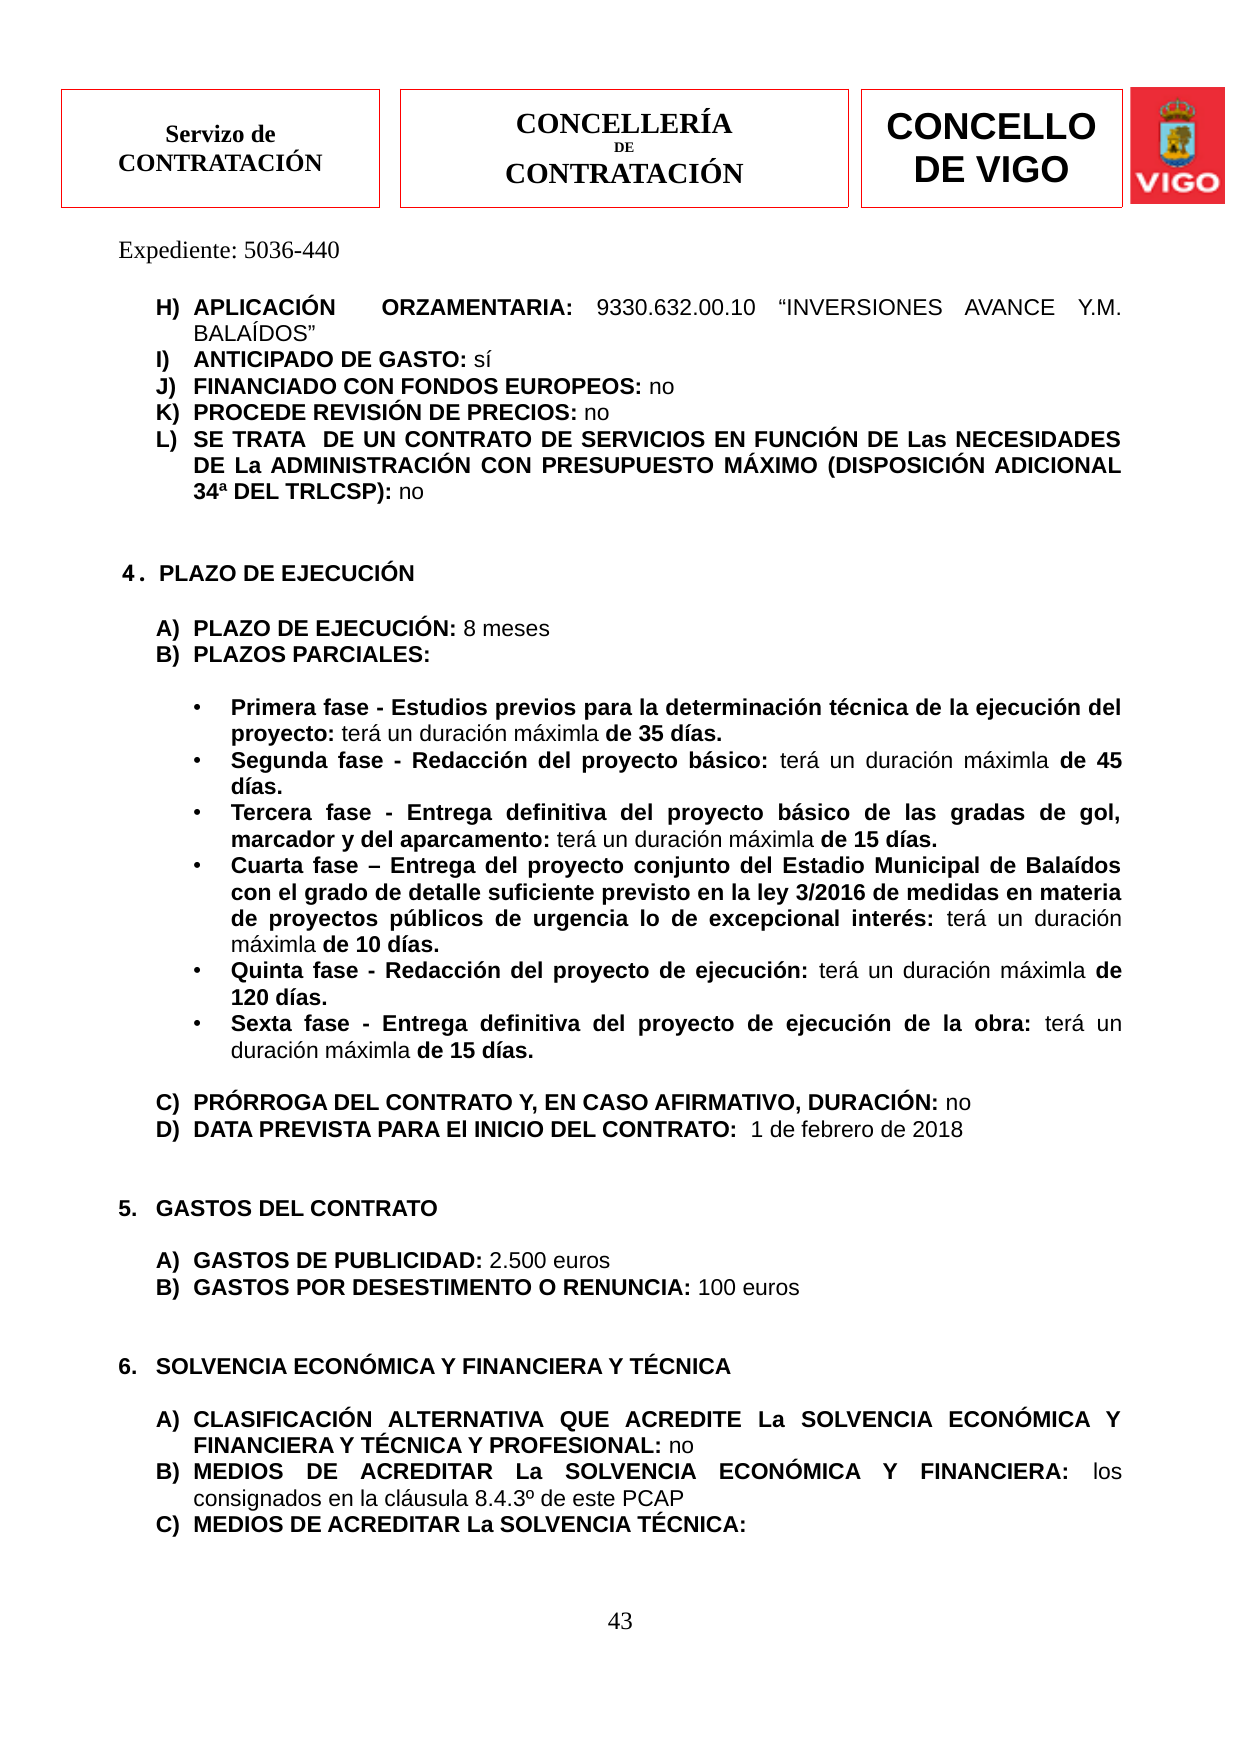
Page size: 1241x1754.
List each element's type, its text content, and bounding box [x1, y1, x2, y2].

list PLAZO DE EJECUCIÓN [121, 557, 1122, 588]
list Tercera fase - Entrega definitiva del proyecto básico de las gradas de gol, marcador y del aparcamento: terá un duración máximla de 15 días. [193, 799, 1122, 852]
list Quinta fase - Redacción del proyecto de ejecución: terá un duración máximla de 120 días. [193, 957, 1122, 1010]
list MEDIOS DE ACREDITAR La SOLVENCIA ECONÓMICA Y FINANCIERA: los consignados en la cláusula 8.4.3º de este PCAP [156, 1458, 1122, 1511]
list GASTOS DE PUBLICIDAD: 2.500 euros [156, 1247, 1122, 1274]
list Primera fase - Estudios previos para la determinación técnica de la ejecución del proyecto: terá un duración máximla de 35 días. [193, 694, 1122, 747]
list SOLVENCIA ECONÓMICA Y FINANCIERA Y TÉCNICA [118, 1353, 1122, 1379]
picture [1130, 87, 1225, 204]
list GASTOS POR DESESTIMENTO O RENUNCIA: 100 euros [156, 1274, 1122, 1300]
list PLAZO DE EJECUCIÓN: 8 meses [156, 615, 1122, 641]
list SE TRATA DE UN CONTRATO DE SERVICIOS EN FUNCIÓN DE Las NECESIDADES DE La ADMINISTRACIÓN CON PRESUPUESTO MÁXIMO (DISPOSICIÓN ADICIONAL 34ª DEL TRLCSP): no [156, 426, 1122, 504]
list DATA PREVISTA PARA El INICIO DEL CONTRATO: 1 de febrero de 2018 [156, 1116, 1122, 1142]
list Sexta fase - Entrega definitiva del proyecto de ejecución de la obra: terá un duración máximla de 15 días. [193, 1010, 1122, 1063]
list GASTOS DEL CONTRATO [118, 1195, 1122, 1221]
list ANTICIPADO DE GASTO: sí [156, 346, 1122, 373]
list PLAZOS PARCIALES: [156, 641, 1122, 668]
list Segunda fase - Redacción del proyecto básico: terá un duración máximla de 45 días. [193, 747, 1122, 799]
list APLICACIÓN ORZAMENTARIA: 9330.632.00.10 “INVERSIONES AVANCE Y.M. BALAÍDOS” [156, 294, 1122, 346]
list MEDIOS DE ACREDITAR La SOLVENCIA TÉCNICA: [156, 1511, 1122, 1537]
list FINANCIADO CON FONDOS EUROPEOS: no [156, 373, 1122, 399]
list PRÓRROGA DEL CONTRATO Y, EN CASO AFIRMATIVO, DURACIÓN: no [156, 1089, 1122, 1116]
list CLASIFICACIÓN ALTERNATIVA QUE ACREDITE La SOLVENCIA ECONÓMICA Y FINANCIERA Y TÉCNICA Y PROFESIONAL: no [156, 1406, 1122, 1458]
list Cuarta fase – Entrega del proyecto conjunto del Estadio Municipal de Balaídos con el grado de detalle suficiente previsto en la ley 3/2016 de medidas en materia de proyectos públicos de urgencia lo de excepcional interés: terá un duración máximla de 10 días. [193, 852, 1122, 957]
list PROCEDE REVISIÓN DE PRECIOS: no [156, 399, 1122, 426]
